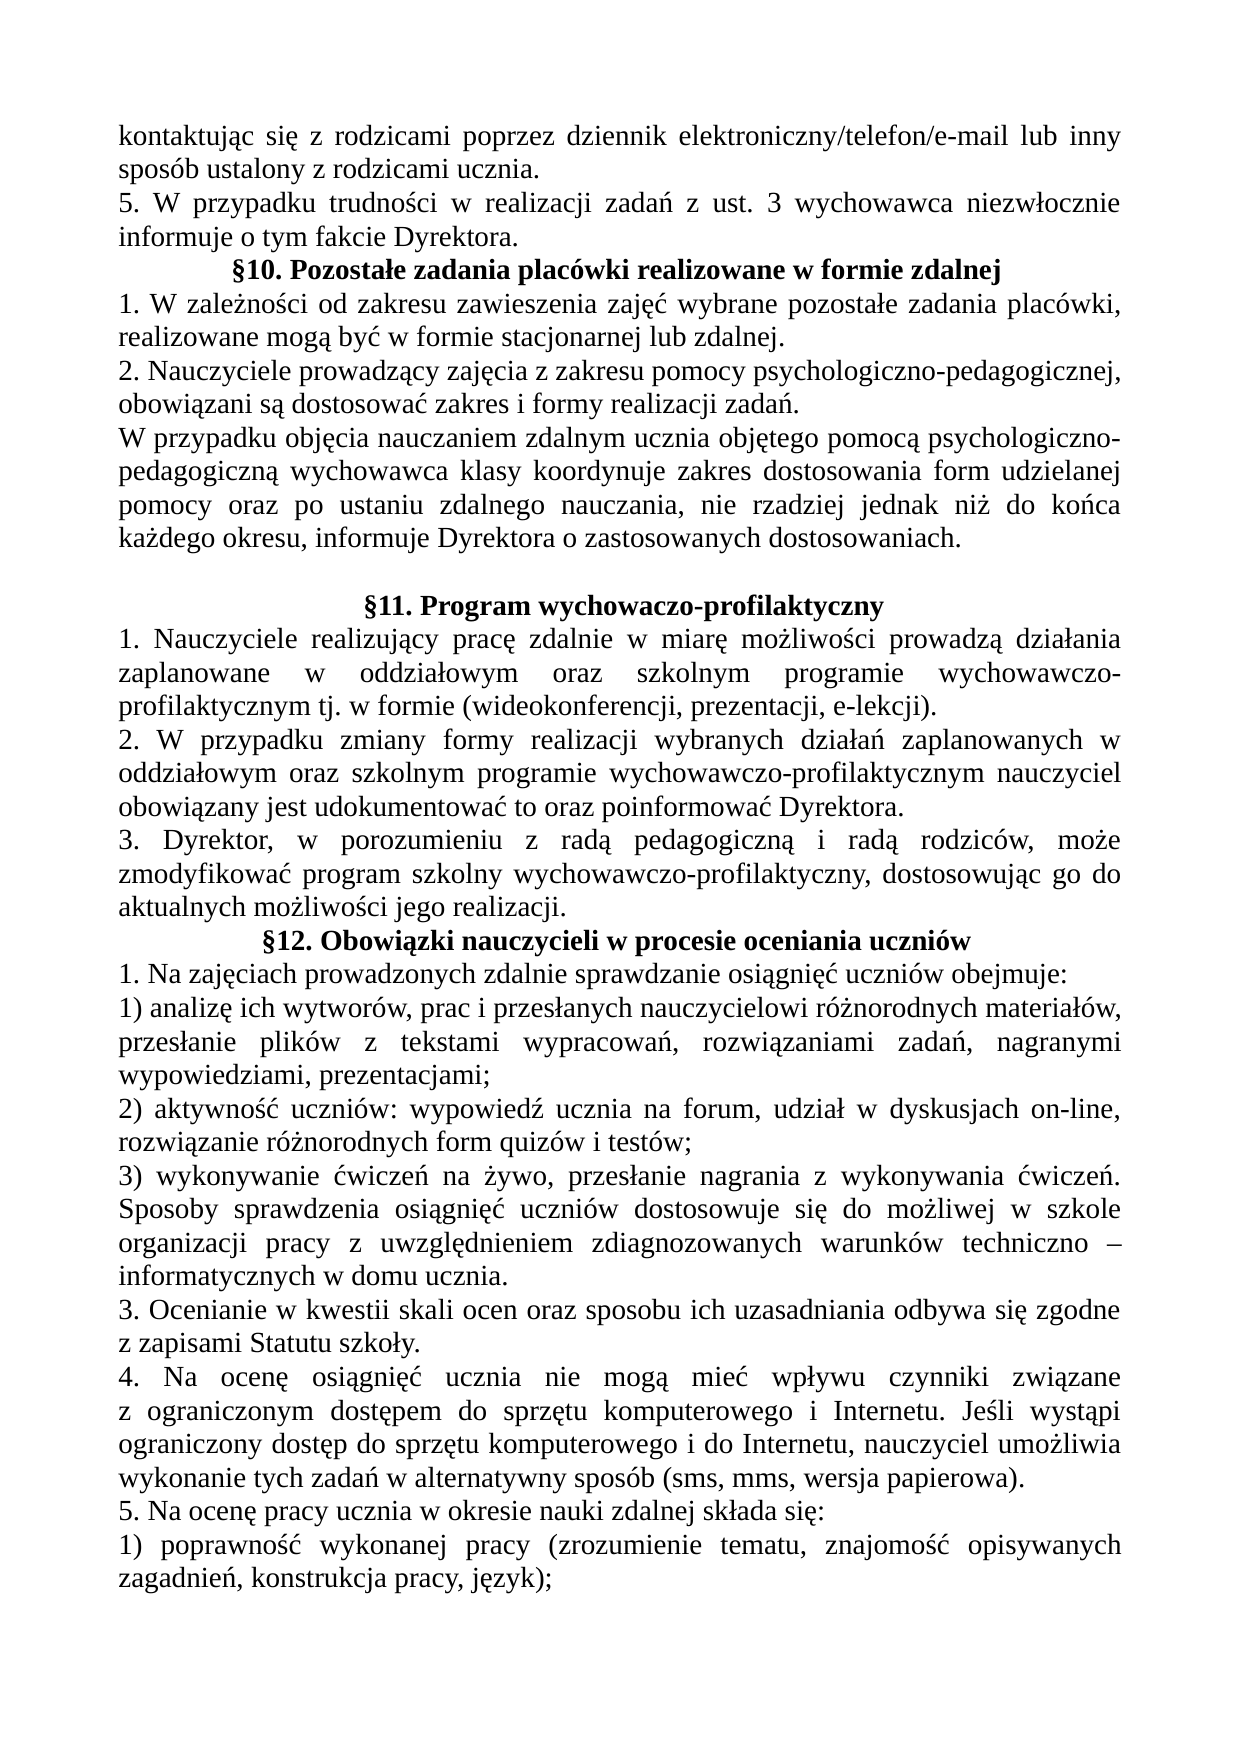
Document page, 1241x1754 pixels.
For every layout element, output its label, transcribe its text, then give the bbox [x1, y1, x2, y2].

text W przypadku objęcia nauczaniem zdalnym ucznia objętego pomocą psychologiczno-pedagogiczną wychowawca klasy koordynuje zakres dostosowania form udzielanej pomocy oraz po ustaniu zdalnego nauczania, nie rzadziej jednak niż do końca każdego okresu, informuje Dyrektora o zastosowanych dostosowaniach. [118, 420, 1122, 554]
text 3) wykonywanie ćwiczeń na żywo, przesłanie nagrania z wykonywania ćwiczeń. Sposoby sprawdzenia osiągnięć uczniów dostosowuje się do możliwej w szkole organizacji pracy z uwzględnieniem zdiagnozowanych warunków techniczno – informatycznych w domu ucznia. [118, 1158, 1122, 1292]
text 5. W przypadku trudności w realizacji zadań z ust. 3 wychowawca niezwłocznie informuje o tym fakcie Dyrektora. [118, 185, 1122, 252]
text 5. Na ocenę pracy ucznia w okresie nauki zdalnej składa się: [118, 1493, 1122, 1527]
text §11. Program wychowaczo-profilaktyczny [118, 588, 1122, 621]
text 1) poprawność wykonanej pracy (zrozumienie tematu, znajomość opisywanych zagadnień, konstrukcja pracy, język); [118, 1527, 1122, 1594]
text §10. Pozostałe zadania placówki realizowane w formie zdalnej [118, 252, 1122, 286]
text 2. W przypadku zmiany formy realizacji wybranych działań zaplanowanych w oddziałowym oraz szkolnym programie wychowawczo-profilaktycznym nauczyciel obowiązany jest udokumentować to oraz poinformować Dyrektora. [118, 722, 1122, 822]
text §12. Obowiązki nauczycieli w procesie oceniania uczniów [118, 923, 1122, 957]
text 2) aktywność uczniów: wypowiedź ucznia na forum, udział w dyskusjach on-line, rozwiązanie różnorodnych form quizów i testów; [118, 1091, 1122, 1158]
text 1. Na zajęciach prowadzonych zdalnie sprawdzanie osiągnięć uczniów obejmuje: [118, 957, 1122, 990]
text 3. Dyrektor, w porozumieniu z radą pedagogiczną i radą rodziców, może zmodyfikować program szkolny wychowawczo-profilaktyczny, dostosowując go do aktualnych możliwości jego realizacji. [118, 822, 1122, 923]
text 1) analizę ich wytworów, prac i przesłanych nauczycielowi różnorodnych materiałów, przesłanie plików z tekstami wypracowań, rozwiązaniami zadań, nagranymi wypowiedziami, prezentacjami; [118, 990, 1122, 1091]
text kontaktując się z rodzicami poprzez dziennik elektroniczny/telefon/e-mail lub inny sposób ustalony z rodzicami ucznia. [118, 118, 1122, 185]
text 2. Nauczyciele prowadzący zajęcia z zakresu pomocy psychologiczno-pedagogicznej, obowiązani są dostosować zakres i formy realizacji zadań. [118, 353, 1122, 420]
text 3. Ocenianie w kwestii skali ocen oraz sposobu ich uzasadniania odbywa się zgodne z zapisami Statutu szkoły. [118, 1292, 1122, 1359]
text 4. Na ocenę osiągnięć ucznia nie mogą mieć wpływu czynniki związane z ograniczonym dostępem do sprzętu komputerowego i Internetu. Jeśli wystąpi ograniczony dostęp do sprzętu komputerowego i do Internetu, nauczyciel umożliwia wykonanie tych zadań w alternatywny sposób (sms, mms, wersja papierowa). [118, 1359, 1122, 1493]
text 1. W zależności od zakresu zawieszenia zajęć wybrane pozostałe zadania placówki, realizowane mogą być w formie stacjonarnej lub zdalnej. [118, 286, 1122, 353]
text 1. Nauczyciele realizujący pracę zdalnie w miarę możliwości prowadzą działania zaplanowane w oddziałowym oraz szkolnym programie wychowawczo-profilaktycznym tj. w formie (wideokonferencji, prezentacji, e-lekcji). [118, 621, 1122, 722]
